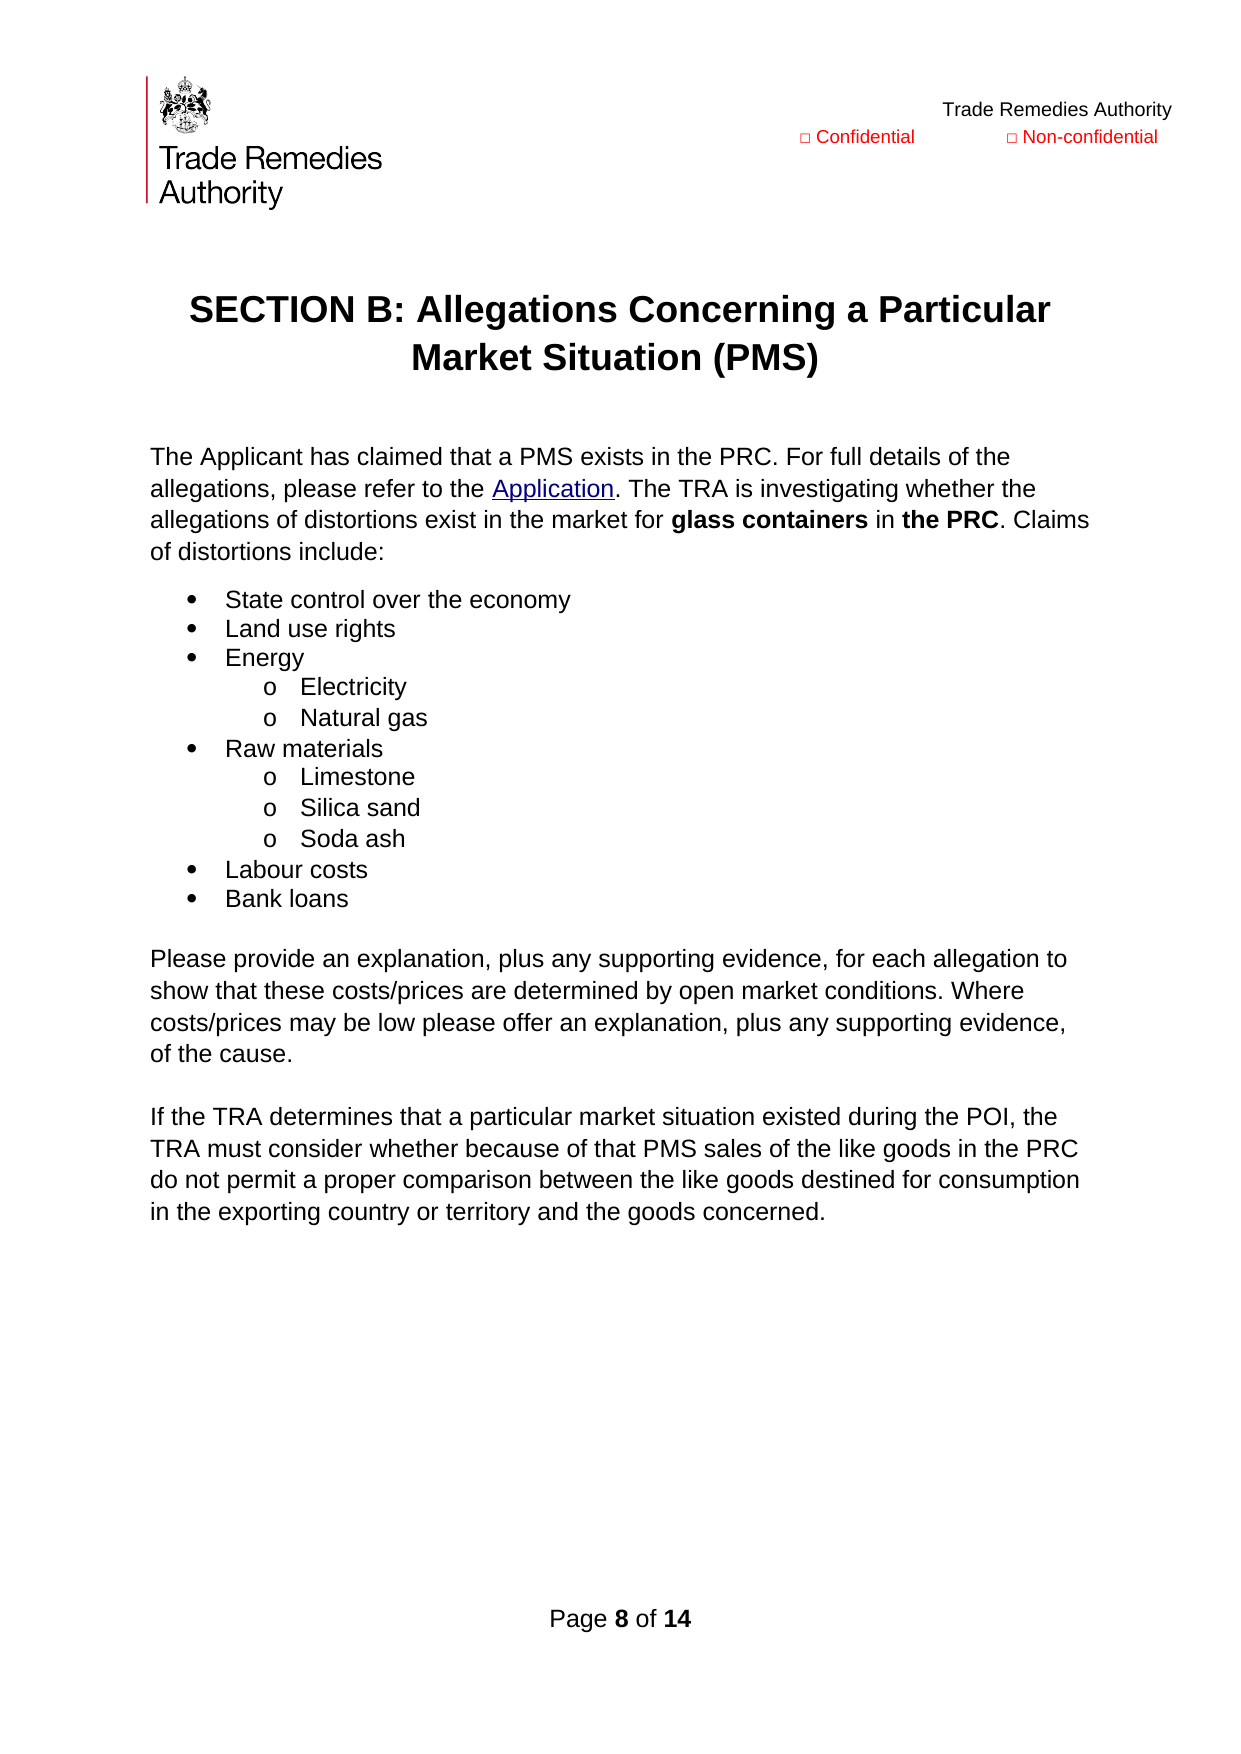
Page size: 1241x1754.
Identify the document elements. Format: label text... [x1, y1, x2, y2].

text If the TRA determines that a particular market situation existed during the POI, the TRA must consider whether because of that PMS sales of the like goods in the PRC do not permit a proper comparison between the like goods destined for consumption in the exporting country or territory and the goods concerned. [150, 1102, 1090, 1226]
list Electricity [262, 672, 1090, 703]
text The Applicant has claimed that a PMS exists in the PRC. For full details of the allegations, please refer to the Application. The TRA is investigating whether the allegations of distortions exist in the market for glass containers in the PRC. Claims of distortions include: [150, 442, 1090, 566]
list Land use rights [187, 614, 1090, 643]
text Please provide an explanation, plus any supporting evidence, for each allegation to show that these costs/prices are determined by open market conditions. Where costs/prices may be low please offer an explanation, plus any supporting evidence, of the cause. [150, 944, 1090, 1068]
subtitle SECTION B: Allegations Concerning a Particular Market Situation (PMS) [150, 288, 1090, 378]
list Labour costs [187, 855, 1090, 884]
list Silica sand [262, 793, 1090, 824]
list Energy [187, 643, 1090, 672]
list Soda ash [262, 824, 1090, 855]
list State control over the economy [187, 585, 1090, 614]
list Natural gas [262, 703, 1090, 733]
list Bank loans [187, 884, 1090, 913]
list Limestone [262, 762, 1090, 793]
list Raw materials [187, 733, 1090, 762]
